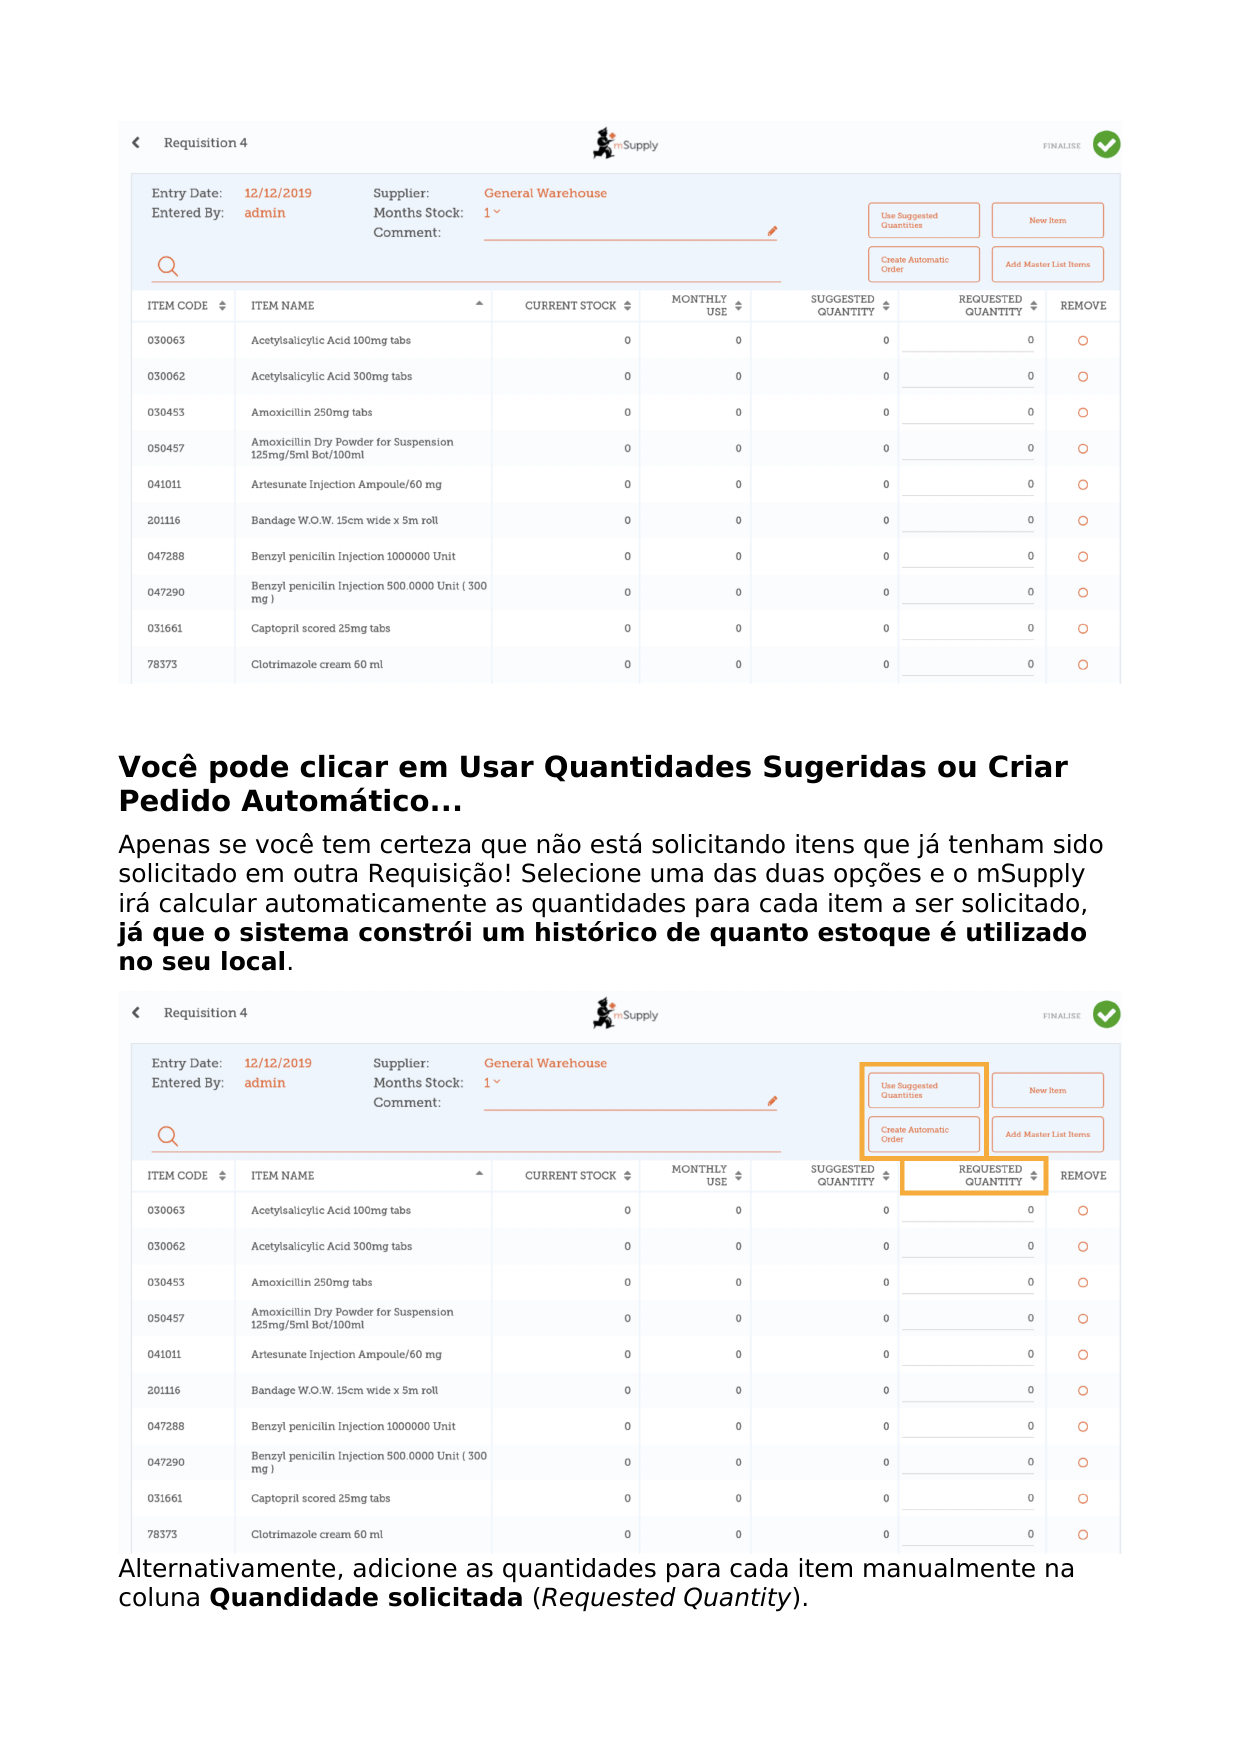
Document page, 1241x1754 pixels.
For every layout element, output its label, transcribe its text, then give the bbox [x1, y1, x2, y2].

picture [118, 118, 1123, 684]
subtitle Você pode clicar em Usar Quantidades Sugeridas ou Criar Pedido Automático... [118, 750, 1122, 818]
text Alternativamente, adicione as quantidades para cada item manualmente na coluna Quandidade solicitada (Requested Quantity). [118, 1554, 1122, 1612]
text Apenas se você tem certeza que não está solicitando itens que já tenham sido solicitado em outra Requisição! Selecione uma das duas opções e o mSupply irá calcular automaticamente as quantidades para cada item a ser solicitado, já que o sistema constrói um histórico de quanto estoque é utilizado no seu local. [118, 830, 1122, 976]
picture [118, 988, 1123, 1554]
